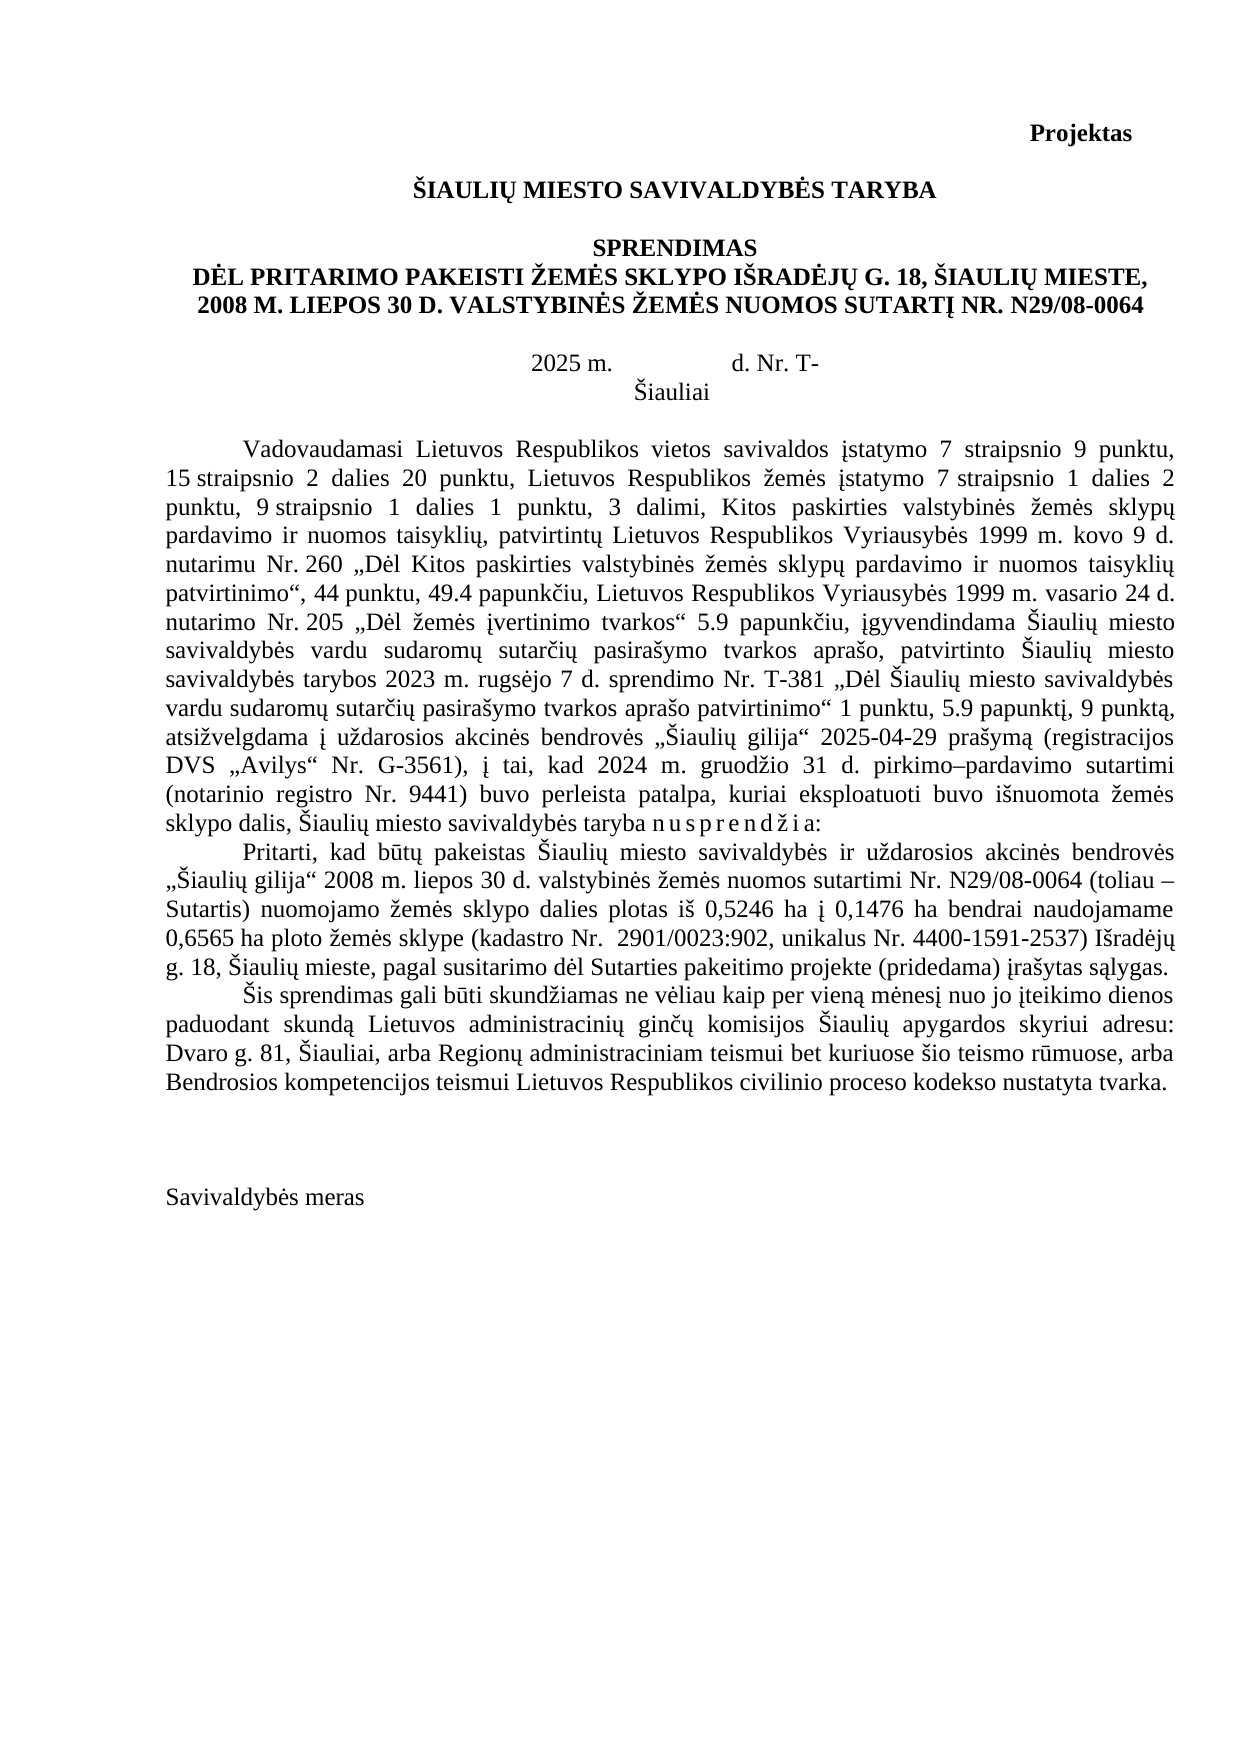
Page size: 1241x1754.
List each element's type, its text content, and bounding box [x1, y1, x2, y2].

text 2008 M. LIEPOS 30 D. VALSTYBINĖS ŽEMĖS NUOMOS SUTARTĮ NR. N29/08-0064 [165, 291, 1175, 319]
text Vadovaudamasi Lietuvos Respublikos vietos savivaldos įstatymo 7 straipsnio 9 punktu, 15 straipsnio 2 dalies 20 punktu, Lietuvos Respublikos žemės įstatymo 7 straipsnio 1 dalies 2 punktu, 9 straipsnio 1 dalies 1 punktu, 3 dalimi, Kitos paskirties valstybinės žemės sklypų pardavimo ir nuomos taisyklių, patvirtintų Lietuvos Respublikos Vyriausybės 1999 m. kovo 9 d. nutarimu Nr. 260 „Dėl Kitos paskirties valstybinės žemės sklypų pardavimo ir nuomos taisyklių patvirtinimo“, 44 punktu, 49.4 papunkčiu, Lietuvos Respublikos Vyriausybės 1999 m. vasario 24 d. nutarimo Nr. 205 „Dėl žemės įvertinimo tvarkos“ 5.9 papunkčiu, įgyvendindama Šiaulių miesto savivaldybės vardu sudaromų sutarčių pasirašymo tvarkos aprašo, patvirtinto Šiaulių miesto savivaldybės tarybos 2023 m. rugsėjo 7 d. sprendimo Nr. T-381 „Dėl Šiaulių miesto savivaldybės vardu sudaromų sutarčių pasirašymo tvarkos aprašo patvirtinimo“ 1 punktu, 5.9 papunktį, 9 punktą, atsižvelgdama į uždarosios akcinės bendrovės „Šiaulių gilija“ 2025-04-29 prašymą (registracijos DVS „Avilys“ Nr. G-3561), į tai, kad 2024 m. gruodžio 31 d. pirkimo–pardavimo sutartimi (notarinio registro Nr. 9441) buvo perleista patalpa, kuriai eksploatuoti buvo išnuomota žemės sklypo dalis, Šiaulių miesto savivaldybės taryba nusprendžia: [165, 434, 1175, 837]
text SPRENDIMAS [165, 233, 1184, 262]
text Savivaldybės meras [165, 1182, 1184, 1211]
text DĖL PRITARIMO PAKEISTI ŽEMĖS SKLYPO IŠRADĖJŲ G. 18, ŠIAULIŲ MIESTE, [165, 262, 1175, 291]
text Šiauliai [165, 377, 1184, 406]
text Šis sprendimas gali būti skundžiamas ne vėliau kaip per vieną mėnesį nuo jo įteikimo dienos paduodant skundą Lietuvos administracinių ginčų komisijos Šiaulių apygardos skyriui adresu: Dvaro g. 81, Šiauliai, arba Regionų administraciniam teismui bet kuriuose šio teismo rūmuose, arba Bendrosios kompetencijos teismui Lietuvos Respublikos civilinio proceso kodekso nustatyta tvarka. [165, 981, 1175, 1096]
text Projektas [165, 118, 1175, 147]
text 2025 m. d. Nr. T- [165, 348, 1184, 377]
text Pritarti, kad būtų pakeistas Šiaulių miesto savivaldybės ir uždarosios akcinės bendrovės „Šiaulių gilija“ 2008 m. liepos 30 d. valstybinės žemės nuomos sutartimi Nr. N29/08-0064 (toliau – Sutartis) nuomojamo žemės sklypo dalies plotas iš 0,5246 ha į 0,1476 ha bendrai naudojamame 0,6565 ha ploto žemės sklype (kadastro Nr. 2901/0023:902, unikalus Nr. 4400-1591-2537) Išradėjų g. 18, Šiaulių mieste, pagal susitarimo dėl Sutarties pakeitimo projekte (pridedama) įrašytas sąlygas. [165, 837, 1175, 981]
text ŠIAULIŲ MIESTO SAVIVALDYBĖS TARYBA [165, 176, 1184, 204]
